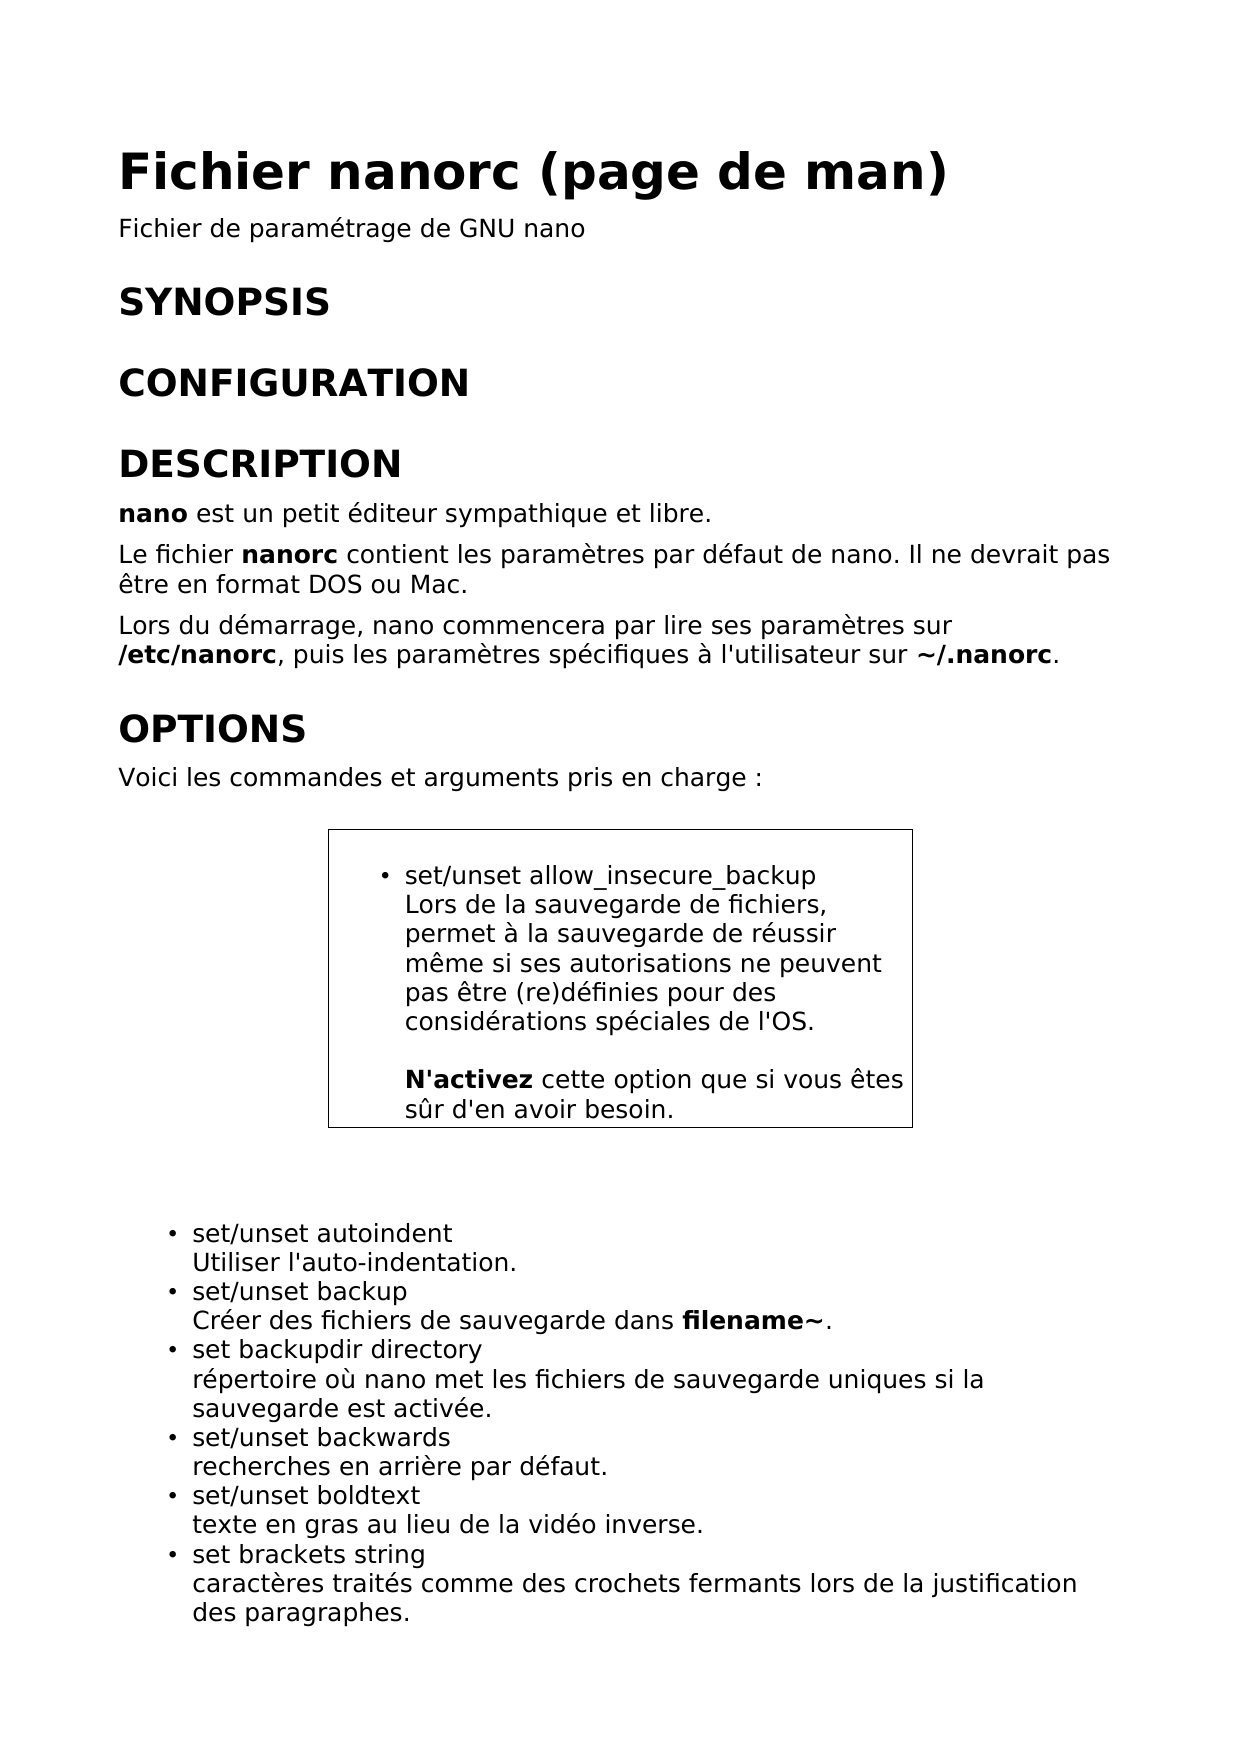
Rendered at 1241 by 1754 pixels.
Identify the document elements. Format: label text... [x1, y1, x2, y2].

list caractères traités comme des crochets fermants lors de la justification des paragraphes. [177, 1569, 1122, 1627]
subtitle DESCRIPTION [118, 443, 1122, 486]
subtitle CONFIGURATION [118, 362, 1122, 405]
list set/unset backup [177, 1277, 1122, 1306]
text Lors du démarrage, nano commencera par lire ses paramètres sur /etc/nanorc, puis les paramètres spécifiques à l'utilisateur sur ~/.nanorc. [118, 611, 1122, 670]
list set brackets string [177, 1540, 1122, 1569]
subtitle SYNOPSIS [118, 281, 1122, 324]
list Utiliser l'auto-indentation. [177, 1248, 1122, 1277]
list set backupdir directory [177, 1336, 1122, 1365]
list set/unset autoindent [177, 1219, 1122, 1248]
list texte en gras au lieu de la vidéo inverse. [177, 1511, 1122, 1540]
table_header set/unset allow_insecure_backup Lors de la sauvegarde de fichiers, permet à la sauvegarde de réussir même si ses autorisations ne peuvent pas être (re)définies pour des considérations spéciales de l'OS. N'activez cette option que si vous êtes sûr d'en avoir besoin. [329, 830, 912, 1127]
text Le fichier nanorc contient les paramètres par défaut de nano. Il ne devrait pas être en format DOS ou Mac. [118, 541, 1122, 599]
list recherches en arrière par défaut. [177, 1452, 1122, 1481]
text Voici les commandes et arguments pris en charge : [118, 763, 1122, 793]
text nano est un petit éditeur sympathique et libre. [118, 499, 1122, 528]
list set/unset boldtext [177, 1481, 1122, 1511]
subtitle OPTIONS [118, 707, 1122, 751]
text Fichier de paramétrage de GNU nano [118, 214, 1122, 243]
list répertoire où nano met les fichiers de sauvegarde uniques si la sauvegarde est activée. [177, 1365, 1122, 1423]
list set/unset backwards [177, 1423, 1122, 1452]
list Créer des fichiers de sauvegarde dans filename~. [177, 1306, 1122, 1336]
subtitle Fichier nanorc (page de man) [118, 143, 1122, 201]
